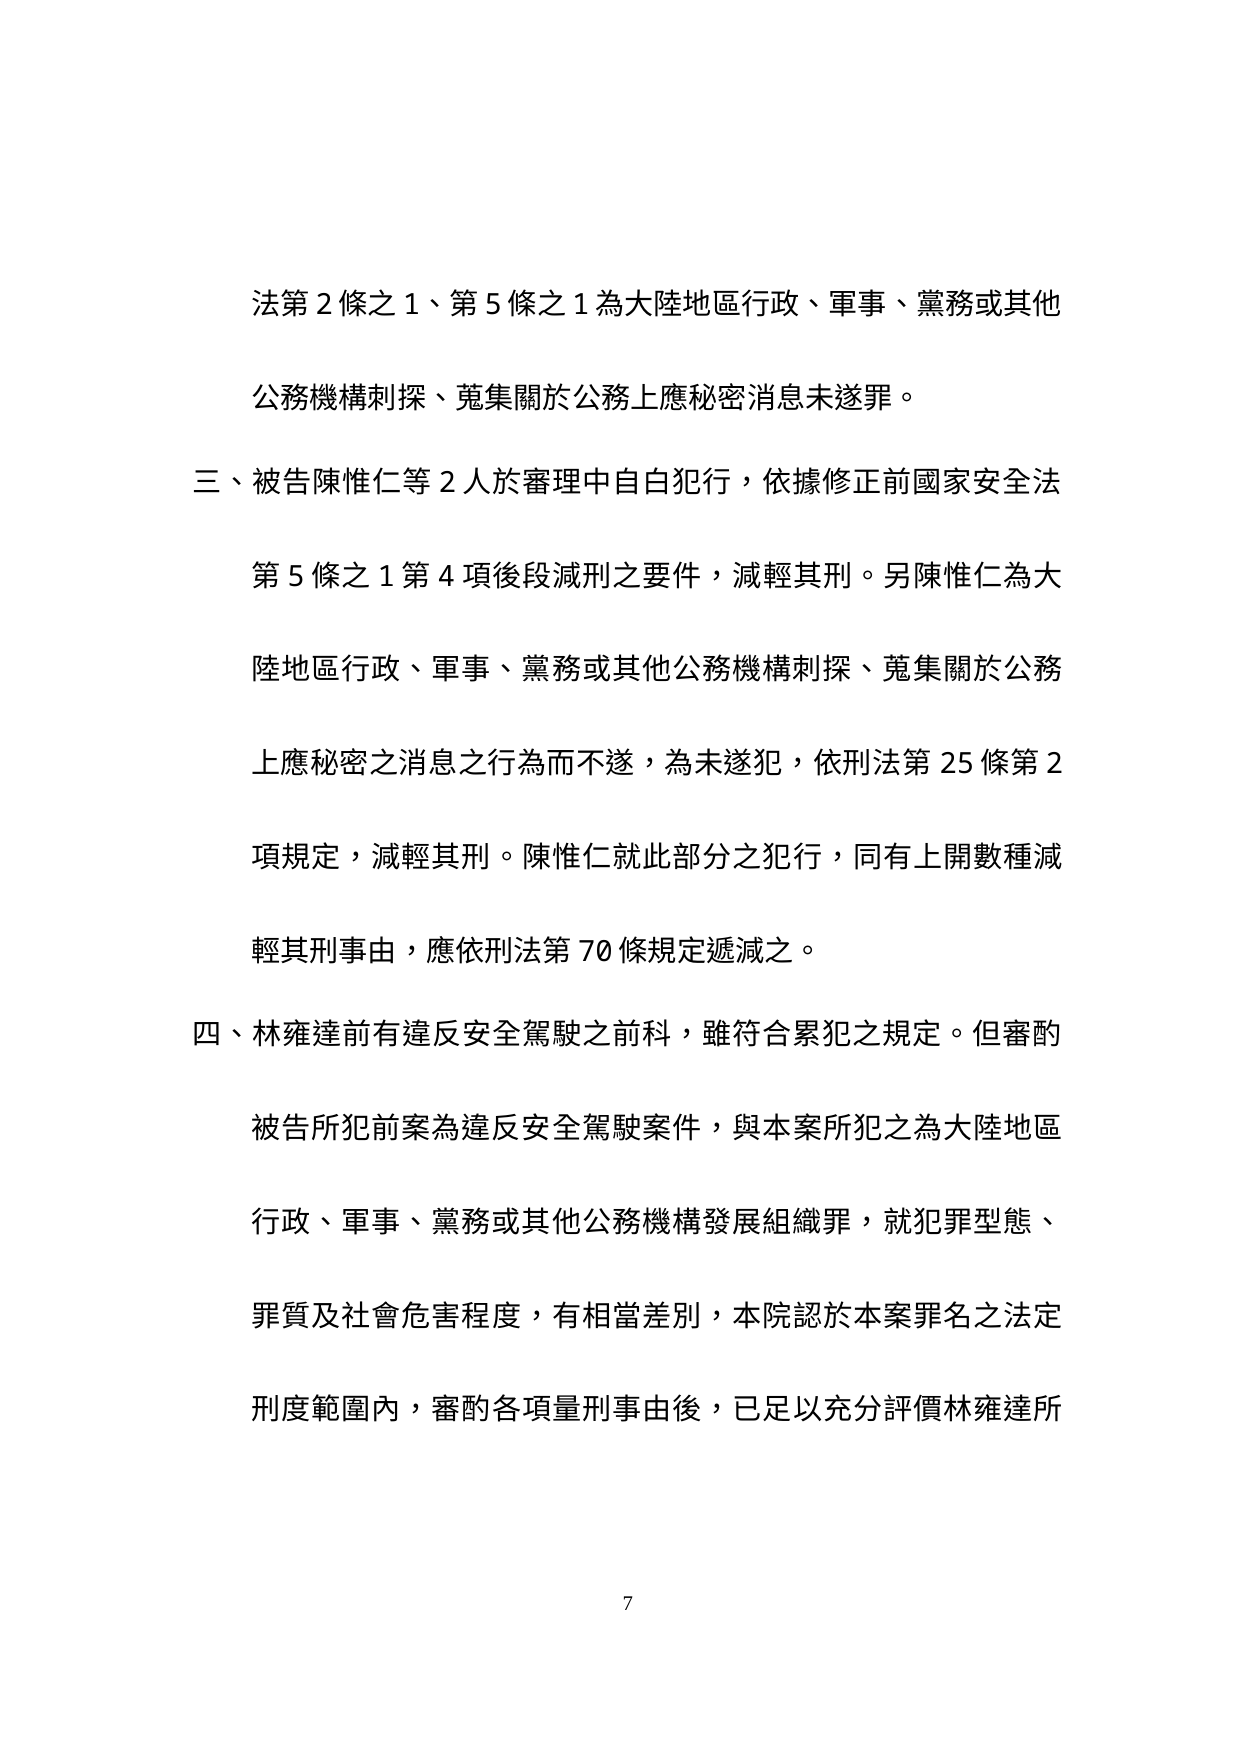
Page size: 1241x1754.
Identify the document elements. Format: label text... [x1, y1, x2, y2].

text 三、被告陳惟仁等2人於審理中自白犯行，依據修正前國家安全法第5條之1第4項後段減刑之要件，減輕其刑。另陳惟仁為大陸地區行政、軍事、黨務或其他公務機構刺探、蒐集關於公務上應秘密之消息之行為而不遂，為未遂犯，依刑法第25條第2項規定，減輕其刑。陳惟仁就此部分之犯行，同有上開數種減輕其刑事由，應依刑法第70條規定遞減之。 [192, 438, 1063, 969]
text 法第2條之1、第5條之1為大陸地區行政、軍事、黨務或其他公務機構刺探、蒐集關於公務上應秘密消息未遂罪。 [192, 261, 1063, 417]
text 四、林雍達前有違反安全駕駛之前科，雖符合累犯之規定。但審酌被告所犯前案為違反安全駕駛案件，與本案所犯之為大陸地區行政、軍事、黨務或其他公務機構發展組織罪，就犯罪型態、罪質及社會危害程度，有相當差別，本院認於本案罪名之法定刑度範圍內，審酌各項量刑事由後，已足以充分評價林雍達所 [192, 990, 1063, 1428]
